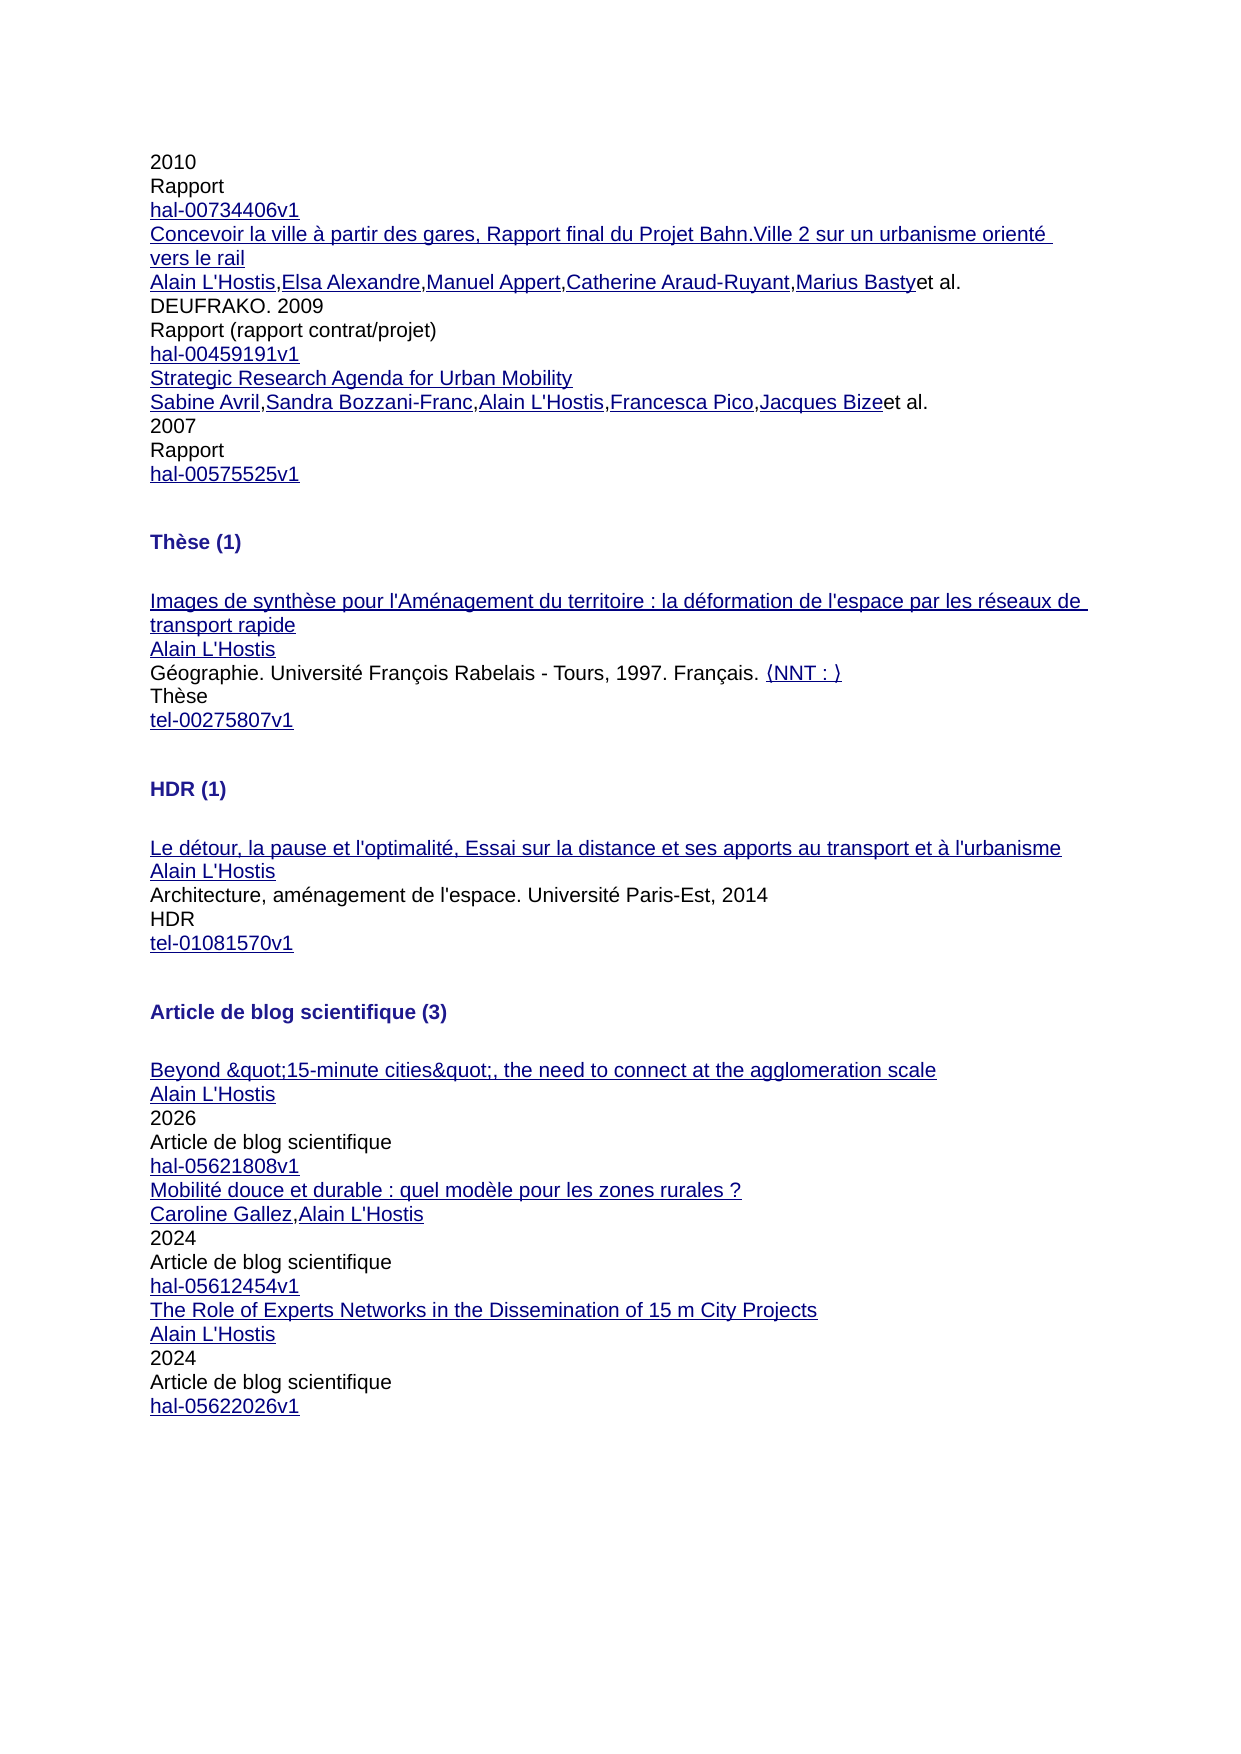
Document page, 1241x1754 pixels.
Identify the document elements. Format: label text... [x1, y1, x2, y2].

table_header Images de synthèse pour l'Aménagement du territoire : la déformation de l'espace par les réseaux de transport rapide Alain L'Hostis Géographie. Université François Rabelais - Tours, 1997. Français. ⟨NNT : ⟩ Thèse tel-00275807v1 [150, 589, 1090, 732]
subtitle HDR (1) [150, 777, 1090, 801]
table_header Le détour, la pause et l'optimalité, Essai sur la distance et ses apports au transport et à l'urbanisme Alain L'Hostis Architecture, aménagement de l'espace. Université Paris-Est, 2014 HDR tel-01081570v1 [150, 835, 1090, 955]
table_cell Concevoir la ville à partir des gares, Rapport final du Projet Bahn.Ville 2 sur un urbanisme orienté vers le rail Alain L'Hostis,Elsa Alexandre,Manuel Appert,Catherine Araud-Ruyant,Marius Bastyet al. DEUFRAKO. 2009 Rapport (rapport contrat/projet) hal-00459191v1 [150, 222, 1090, 366]
table_header Beyond &quot;15-minute cities&quot;, the need to connect at the agglomeration scale Alain L'Hostis 2026 Article de blog scientifique hal-05621808v1 [150, 1058, 1090, 1178]
table_cell 2010 Rapport hal-00734406v1 [150, 150, 1090, 222]
table_cell The Role of Experts Networks in the Dissemination of 15 m City Projects Alain L'Hostis 2024 Article de blog scientifique hal-05622026v1 [150, 1298, 1090, 1418]
subtitle Thèse (1) [150, 530, 1090, 554]
table_cell Strategic Research Agenda for Urban Mobility Sabine Avril,Sandra Bozzani-Franc,Alain L'Hostis,Francesca Pico,Jacques Bizeet al. 2007 Rapport hal-00575525v1 [150, 366, 1090, 485]
table_cell Mobilité douce et durable : quel modèle pour les zones rurales ? Caroline Gallez,Alain L'Hostis 2024 Article de blog scientifique hal-05612454v1 [150, 1178, 1090, 1298]
subtitle Article de blog scientifique (3) [150, 1000, 1090, 1024]
